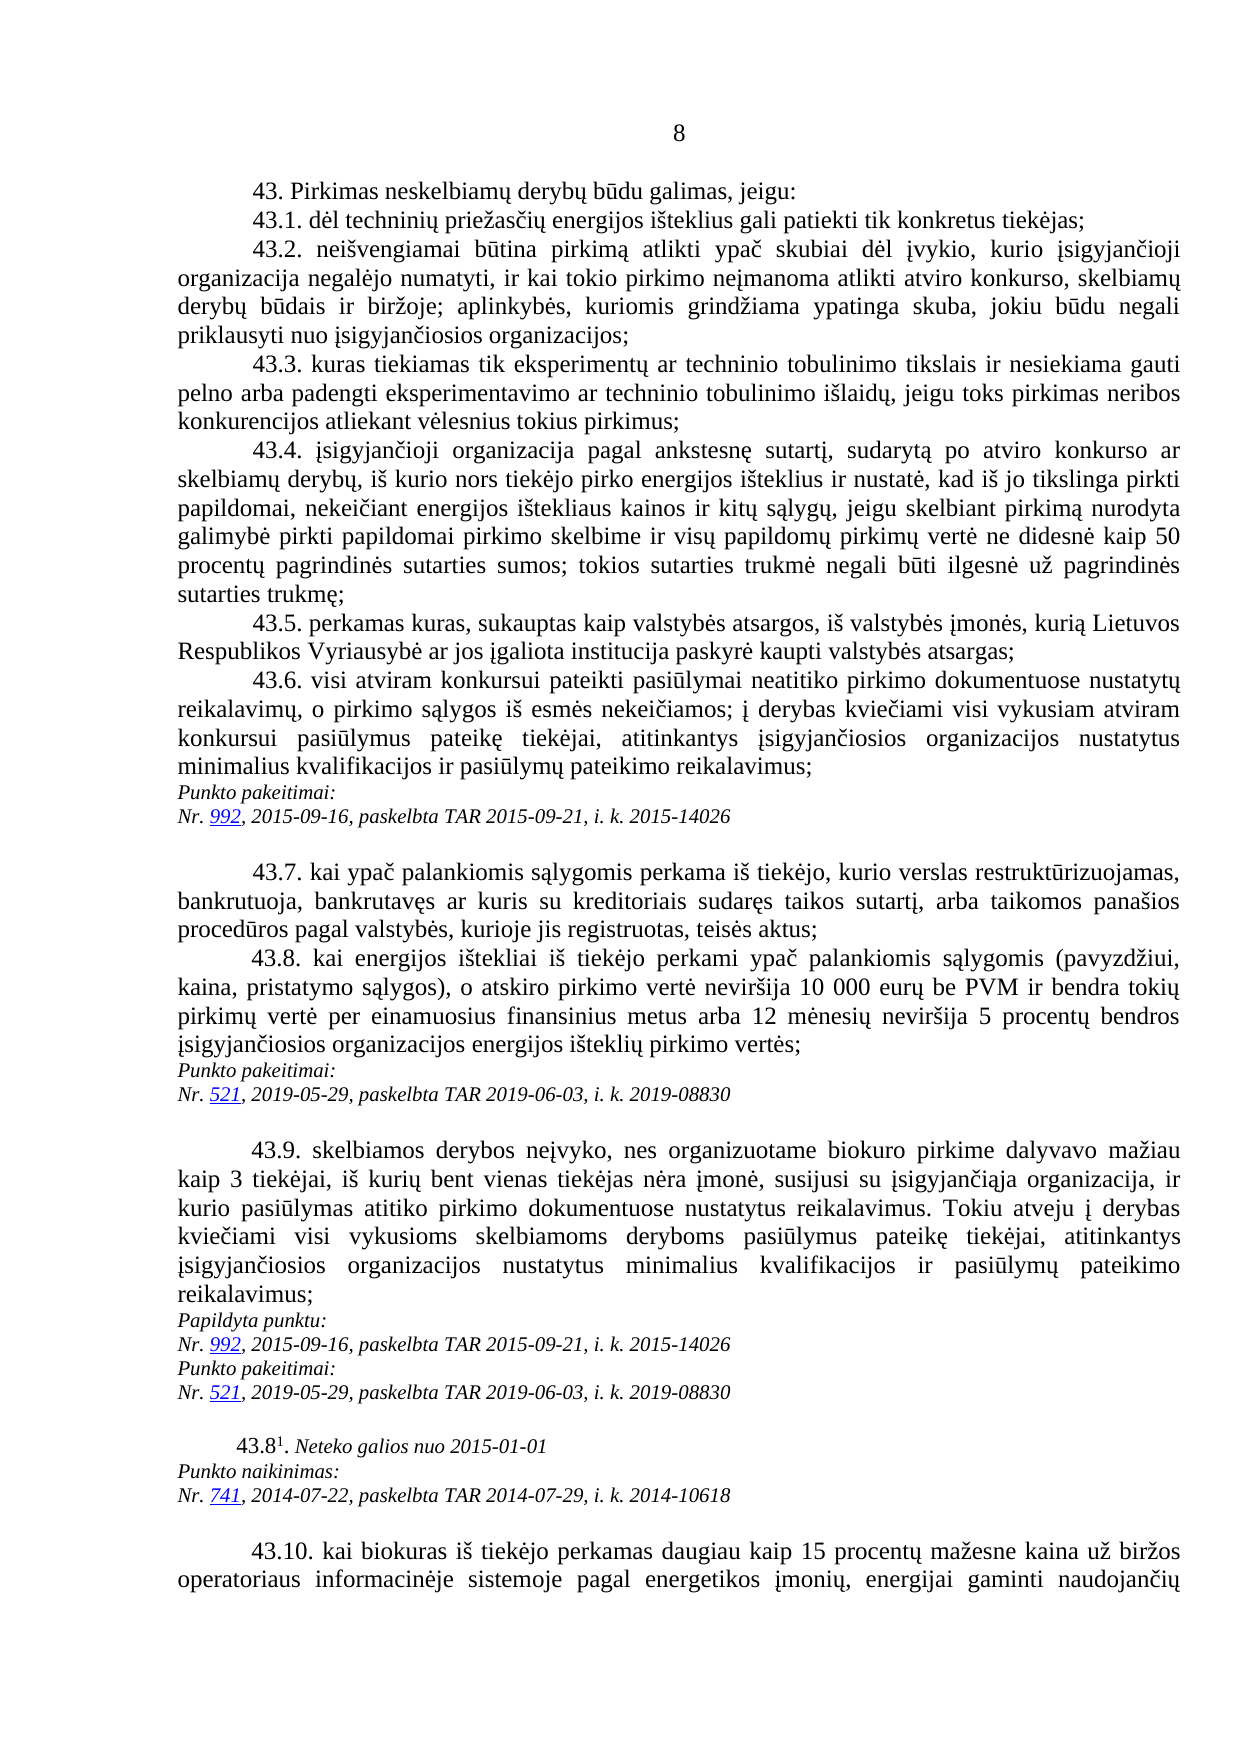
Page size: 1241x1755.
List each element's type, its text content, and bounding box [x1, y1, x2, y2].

text Punkto pakeitimai: [177, 1058, 1181, 1082]
text Nr. 741, 2014-07-22, paskelbta TAR 2014-07-29, i. k. 2014-10618 [177, 1483, 1181, 1507]
text Nr. 992, 2015-09-16, paskelbta TAR 2015-09-21, i. k. 2015-14026 [177, 1332, 1181, 1356]
text 43.1. dėl techninių priežasčių energijos išteklius gali patiekti tik konkretus tiekėjas; [177, 205, 1181, 234]
text Punkto pakeitimai: [177, 1356, 1181, 1380]
text 43.8. kai energijos ištekliai iš tiekėjo perkami ypač palankiomis sąlygomis (pavyzdžiui, kaina, pristatymo sąlygos), o atskiro pirkimo vertė neviršija 10 000 eurų be PVM ir bendra tokių pirkimų vertė per einamuosius finansinius metus arba 12 mėnesių neviršija 5 procentų bendros įsigyjančiosios organizacijos energijos išteklių pirkimo vertės; [177, 943, 1181, 1058]
text 43.10. kai biokuras iš tiekėjo perkamas daugiau kaip 15 procentų mažesne kaina už biržos operatoriaus informacinėje sistemoje pagal energetikos įmonių, energijai gaminti naudojančių [177, 1536, 1181, 1593]
text 43.7. kai ypač palankiomis sąlygomis perkama iš tiekėjo, kurio verslas restruktūrizuojamas, bankrutuoja, bankrutavęs ar kuris su kreditoriais sudaręs taikos sutartį, arba taikomos panašios procedūros pagal valstybės, kurioje jis registruotas, teisės aktus; [177, 857, 1181, 943]
text Punkto naikinimas: [177, 1459, 1181, 1483]
text 43. Pirkimas neskelbiamų derybų būdu galimas, jeigu: [177, 176, 1181, 205]
text 43.2. neišvengiamai būtina pirkimą atlikti ypač skubiai dėl įvykio, kurio įsigyjančioji organizacija negalėjo numatyti, ir kai tokio pirkimo neįmanoma atlikti atviro konkurso, skelbiamų derybų būdais ir biržoje; aplinkybės, kuriomis grindžiama ypatinga skuba, jokiu būdu negali priklausyti nuo įsigyjančiosios organizacijos; [177, 234, 1181, 349]
text 43.5. perkamas kuras, sukauptas kaip valstybės atsargos, iš valstybės įmonės, kurią Lietuvos Respublikos Vyriausybė ar jos įgaliota institucija paskyrė kaupti valstybės atsargas; [177, 608, 1181, 665]
text Nr. 521, 2019-05-29, paskelbta TAR 2019-06-03, i. k. 2019-08830 [177, 1082, 1181, 1106]
text 43.9. skelbiamos derybos neįvyko, nes organizuotame biokuro pirkime dalyvavo mažiau kaip 3 tiekėjai, iš kurių bent vienas tiekėjas nėra įmonė, susijusi su įsigyjančiąja organizacija, ir kurio pasiūlymas atitiko pirkimo dokumentuose nustatytus reikalavimus. Tokiu atveju į derybas kviečiami visi vykusioms skelbiamoms deryboms pasiūlymus pateikę tiekėjai, atitinkantys įsigyjančiosios organizacijos nustatytus minimalius kvalifikacijos ir pasiūlymų pateikimo reikalavimus; [177, 1135, 1181, 1308]
text 43.6. visi atviram konkursui pateikti pasiūlymai neatitiko pirkimo dokumentuose nustatytų reikalavimų, o pirkimo sąlygos iš esmės nekeičiamos; į derybas kviečiami visi vykusiam atviram konkursui pasiūlymus pateikę tiekėjai, atitinkantys įsigyjančiosios organizacijos nustatytus minimalius kvalifikacijos ir pasiūlymų pateikimo reikalavimus; [177, 665, 1181, 780]
text Papildyta punktu: [177, 1308, 1181, 1332]
text Punkto pakeitimai: [177, 780, 1181, 804]
text Nr. 992, 2015-09-16, paskelbta TAR 2015-09-21, i. k. 2015-14026 [177, 804, 1181, 828]
text 43.3. kuras tiekiamas tik eksperimentų ar techninio tobulinimo tikslais ir nesiekiama gauti pelno arba padengti eksperimentavimo ar techninio tobulinimo išlaidų, jeigu toks pirkimas neribos konkurencijos atliekant vėlesnius tokius pirkimus; [177, 349, 1181, 435]
text Nr. 521, 2019-05-29, paskelbta TAR 2019-06-03, i. k. 2019-08830 [177, 1380, 1181, 1404]
text 43.4. įsigyjančioji organizacija pagal ankstesnę sutartį, sudarytą po atviro konkurso ar skelbiamų derybų, iš kurio nors tiekėjo pirko energijos išteklius ir nustatė, kad iš jo tikslinga pirkti papildomai, nekeičiant energijos ištekliaus kainos ir kitų sąlygų, jeigu skelbiant pirkimą nurodyta galimybė pirkti papildomai pirkimo skelbime ir visų papildomų pirkimų vertė ne didesnė kaip 50 procentų pagrindinės sutarties sumos; tokios sutarties trukmė negali būti ilgesnė už pagrindinės sutarties trukmę; [177, 435, 1181, 608]
text 43.81. Neteko galios nuo 2015-01-01 [177, 1433, 1181, 1459]
